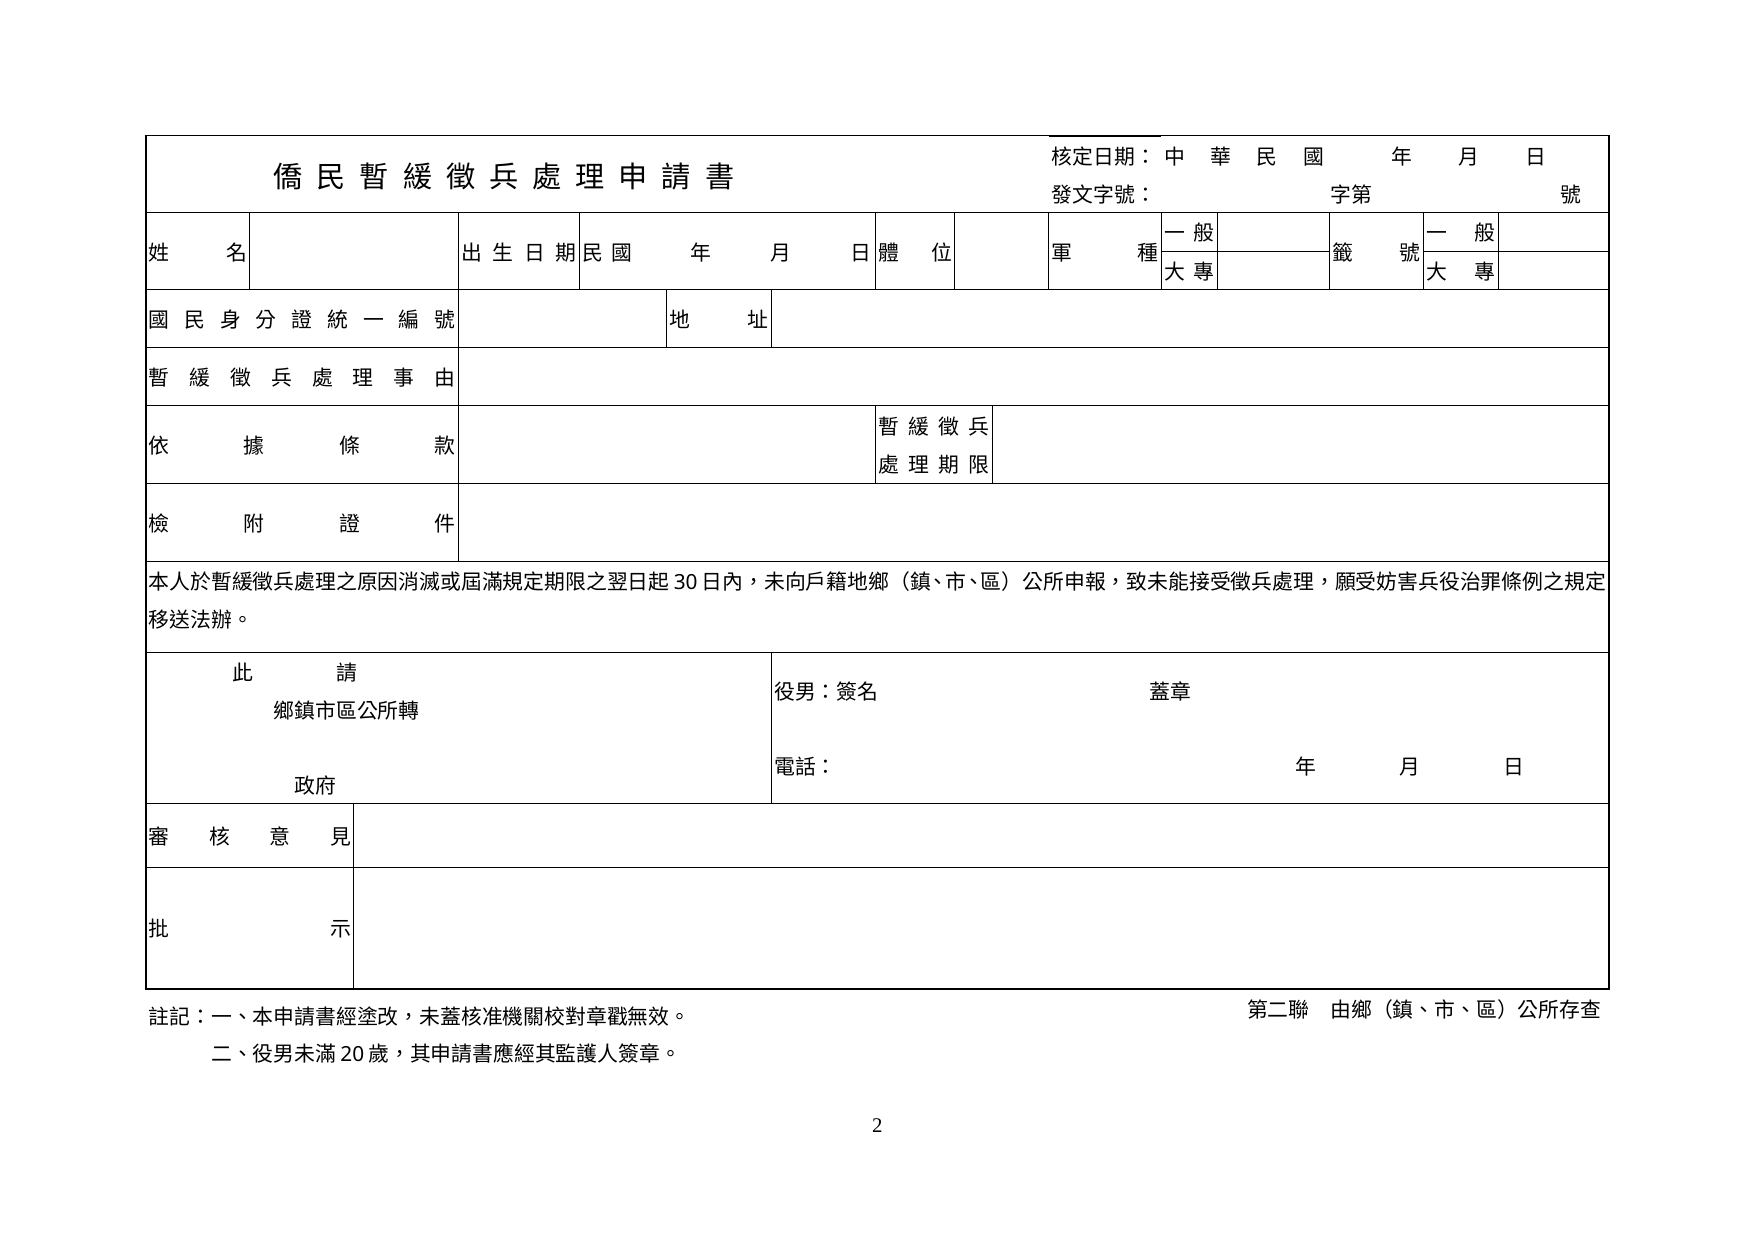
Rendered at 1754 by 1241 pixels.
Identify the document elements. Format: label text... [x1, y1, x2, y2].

table_cell [459, 406, 875, 483]
table_cell 中 華 民 國 年 月 日 字第 號 [1161, 136, 1608, 212]
table_cell 核定日期： 發文字號： [1049, 137, 1161, 212]
table_cell [354, 804, 1608, 867]
table_cell 一般 [1162, 213, 1217, 251]
table_cell 暫緩徵兵處理事由 [147, 348, 458, 405]
table_cell [459, 484, 1608, 561]
table_cell 地址 [667, 290, 771, 347]
table_cell [459, 290, 666, 347]
table_cell 暫緩徵兵 處理期限 [876, 406, 992, 483]
table_cell 此 請 鄉鎮市區公所轉 政府 [147, 653, 771, 803]
table_cell 本人於暫緩徵兵處理之原因消滅或屆滿規定期限之翌日起30日內，未向戶籍地鄉（鎮、市、區）公所申報，致未能接受徵兵處理，願受妨害兵役治罪條例之規定移送法辦。 [147, 562, 1608, 652]
table_cell [1218, 252, 1329, 289]
table_cell 一般 [1424, 213, 1498, 251]
table_cell [250, 213, 458, 289]
table_cell 民國 年 月 日 [580, 213, 875, 289]
table_cell 大專 [1424, 252, 1498, 289]
table_cell [993, 406, 1608, 483]
table_cell [772, 290, 1608, 347]
table_cell 姓名 [147, 213, 249, 289]
table_cell 籤號 [1330, 213, 1423, 289]
table_cell [1218, 213, 1329, 251]
table_cell [354, 868, 1608, 987]
table_cell 檢附證件 [147, 484, 458, 561]
table_cell 審核意見 [147, 804, 353, 867]
table_cell 國民身分證統一編號 [147, 290, 458, 347]
table_cell 軍種 [1049, 213, 1161, 289]
table_cell 僑民暫緩徵兵處理申請書 [147, 136, 1048, 212]
table_cell 出生日期 [459, 213, 579, 289]
table_cell 體位 [876, 213, 954, 289]
table_cell [459, 348, 1608, 405]
table_cell [1499, 252, 1608, 289]
table_cell 批示 [147, 868, 353, 987]
table_cell 註記：一、本申請書經塗改，未蓋核准機關校對章戳無效。 二、役男未滿20歲，其申請書應經其監護人簽章。 [146, 990, 1161, 1078]
table_cell 役男：簽名 蓋章 電話： 年 月 日 [772, 653, 1608, 803]
table_cell 依據條款 [147, 406, 458, 483]
table_cell 大專 [1162, 252, 1217, 289]
table_cell [1499, 213, 1608, 251]
table_cell [955, 213, 1048, 289]
table_cell 第二聯 由鄉（鎮、市、區）公所存查 [1161, 990, 1608, 1078]
